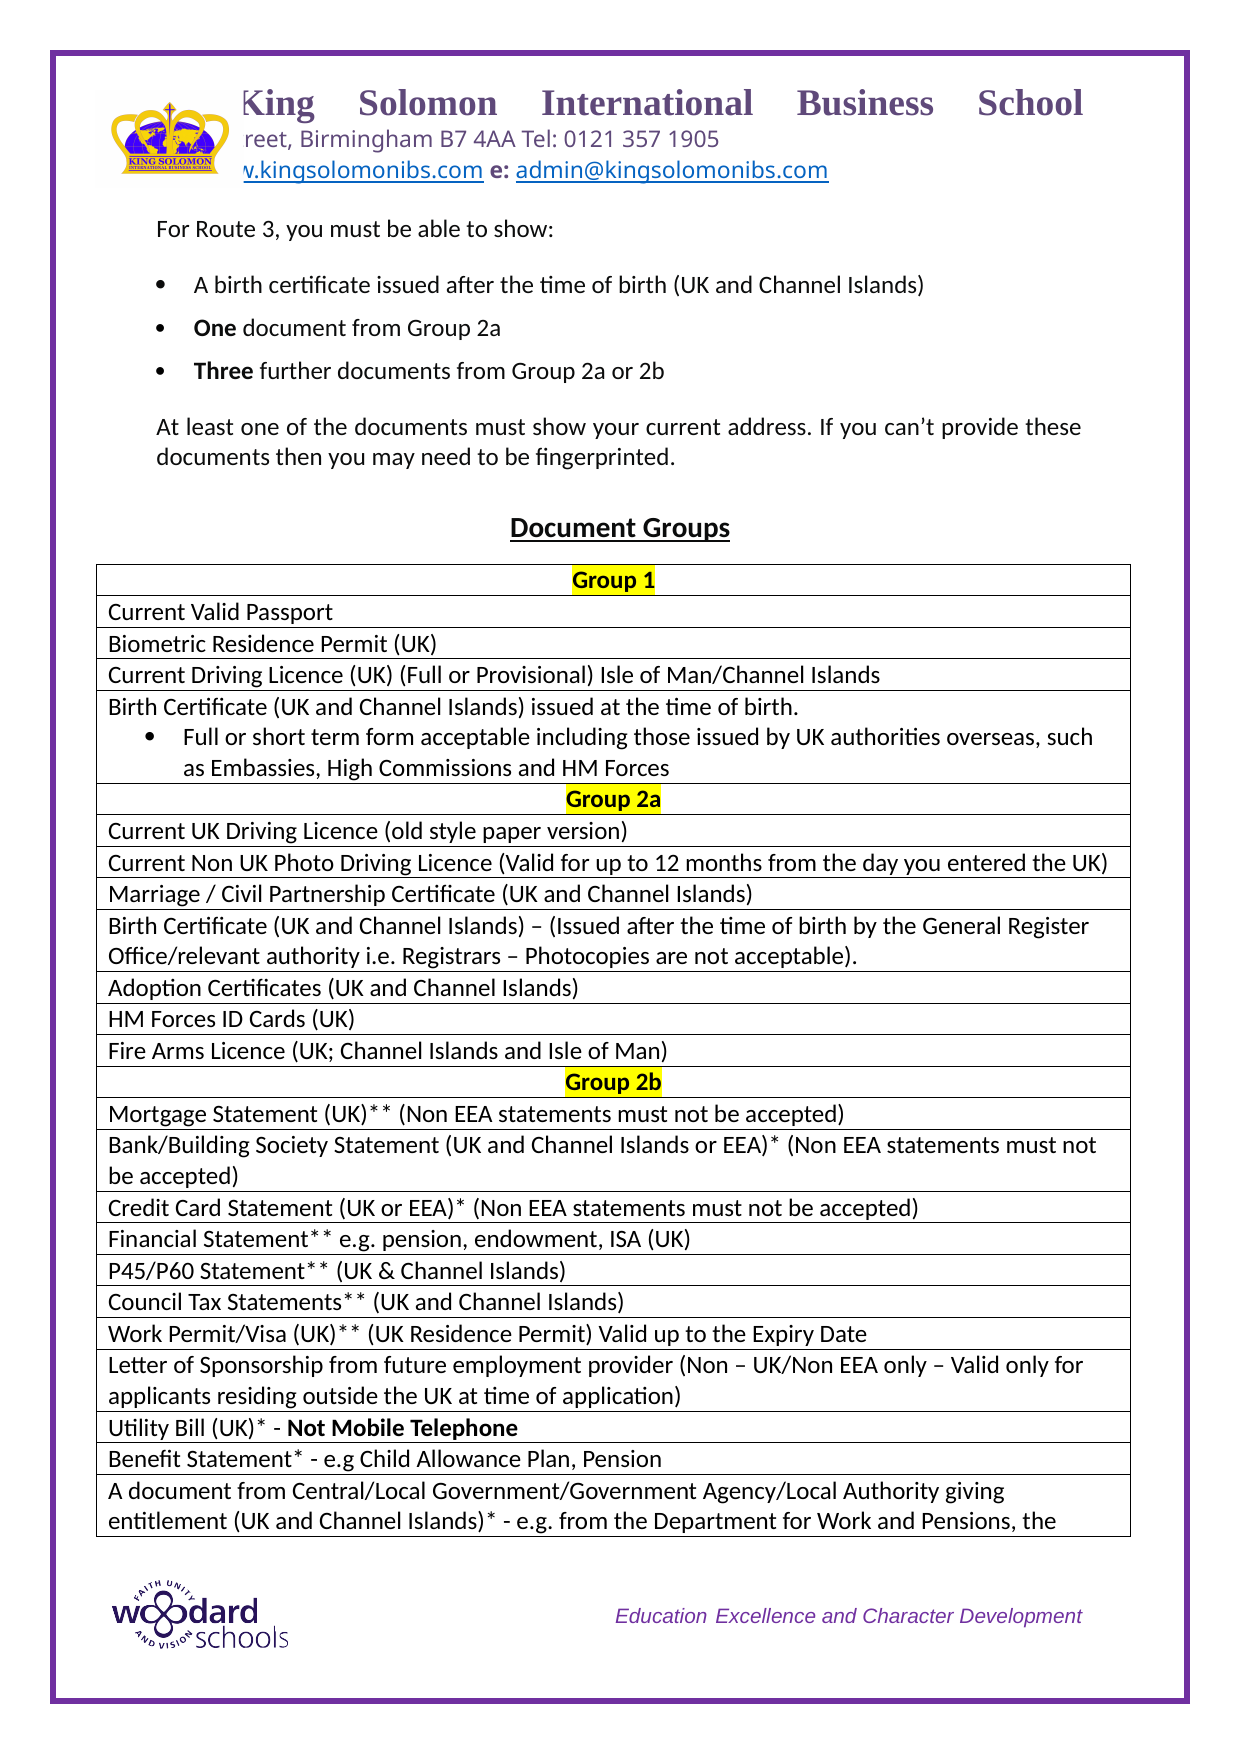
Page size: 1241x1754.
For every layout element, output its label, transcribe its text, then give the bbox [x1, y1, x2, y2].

list Three further documents from Group 2a or 2b [156, 355, 1084, 386]
table_cell Benefit Statement* - e.g Child Allowance Plan, Pension [97, 1443, 1130, 1474]
table_header Group 1 [97, 565, 1130, 595]
table_cell Mortgage Statement (UK)** (Non EEA statements must not be accepted) [97, 1098, 1130, 1129]
text For Route 3, you must be able to show: [156, 214, 1084, 244]
text At least one of the documents must show your current address. If you can’t provide these documents then you may need to be fingerprinted. [156, 411, 1084, 472]
table_cell Current UK Driving Licence (old style paper version) [97, 815, 1130, 846]
table_cell Letter of Sponsorship from future employment provider (Non – UK/Non EEA only – Valid only for applicants residing outside the UK at time of application) [97, 1350, 1130, 1411]
text Document Groups [156, 509, 1084, 545]
list A birth certificate issued after the time of birth (UK and Channel Islands) [156, 269, 1084, 300]
table_cell Bank/Building Society Statement (UK and Channel Islands or EEA)* (Non EEA statements must not be accepted) [97, 1130, 1130, 1191]
table_cell Council Tax Statements** (UK and Channel Islands) [97, 1286, 1130, 1317]
table_cell Utility Bill (UK)* - Not Mobile Telephone [97, 1412, 1130, 1442]
table_cell Marriage / Civil Partnership Certificate (UK and Channel Islands) [97, 878, 1130, 909]
table_cell Work Permit/Visa (UK)** (UK Residence Permit) Valid up to the Expiry Date [97, 1318, 1130, 1348]
table_cell A document from Central/Local Government/Government Agency/Local Authority giving entitlement (UK and Channel Islands)* - e.g. from the Department for Work and Pensions, the [97, 1475, 1130, 1536]
table_cell Current Non UK Photo Driving Licence (Valid for up to 12 months from the day you entered the UK) [97, 847, 1130, 877]
table_cell Financial Statement** e.g. pension, endowment, ISA (UK) [97, 1223, 1130, 1254]
table_cell Birth Certificate (UK and Channel Islands) issued at the time of birth. Full or short term form acceptable including those issued by UK authorities overseas, such as Embassies, High Commissions and HM Forces [97, 691, 1130, 782]
table_cell Group 2a [97, 784, 1130, 814]
table_cell Biometric Residence Permit (UK) [97, 628, 1130, 658]
table_cell Birth Certificate (UK and Channel Islands) – (Issued after the time of birth by the General Register Office/relevant authority i.e. Registrars – Photocopies are not acceptable). [97, 910, 1130, 971]
table_cell Fire Arms Licence (UK; Channel Islands and Isle of Man) [97, 1035, 1130, 1066]
table_cell Group 2b [97, 1067, 1130, 1097]
table_cell P45/P60 Statement** (UK & Channel Islands) [97, 1255, 1130, 1285]
table_cell Current Driving Licence (UK) (Full or Provisional) Isle of Man/Channel Islands [97, 659, 1130, 690]
list One document from Group 2a [156, 312, 1084, 343]
table_cell Adoption Certificates (UK and Channel Islands) [97, 972, 1130, 1002]
table_cell HM Forces ID Cards (UK) [97, 1004, 1130, 1034]
table_cell Current Valid Passport [97, 596, 1130, 627]
table_cell Credit Card Statement (UK or EEA)* (Non EEA statements must not be accepted) [97, 1192, 1130, 1222]
